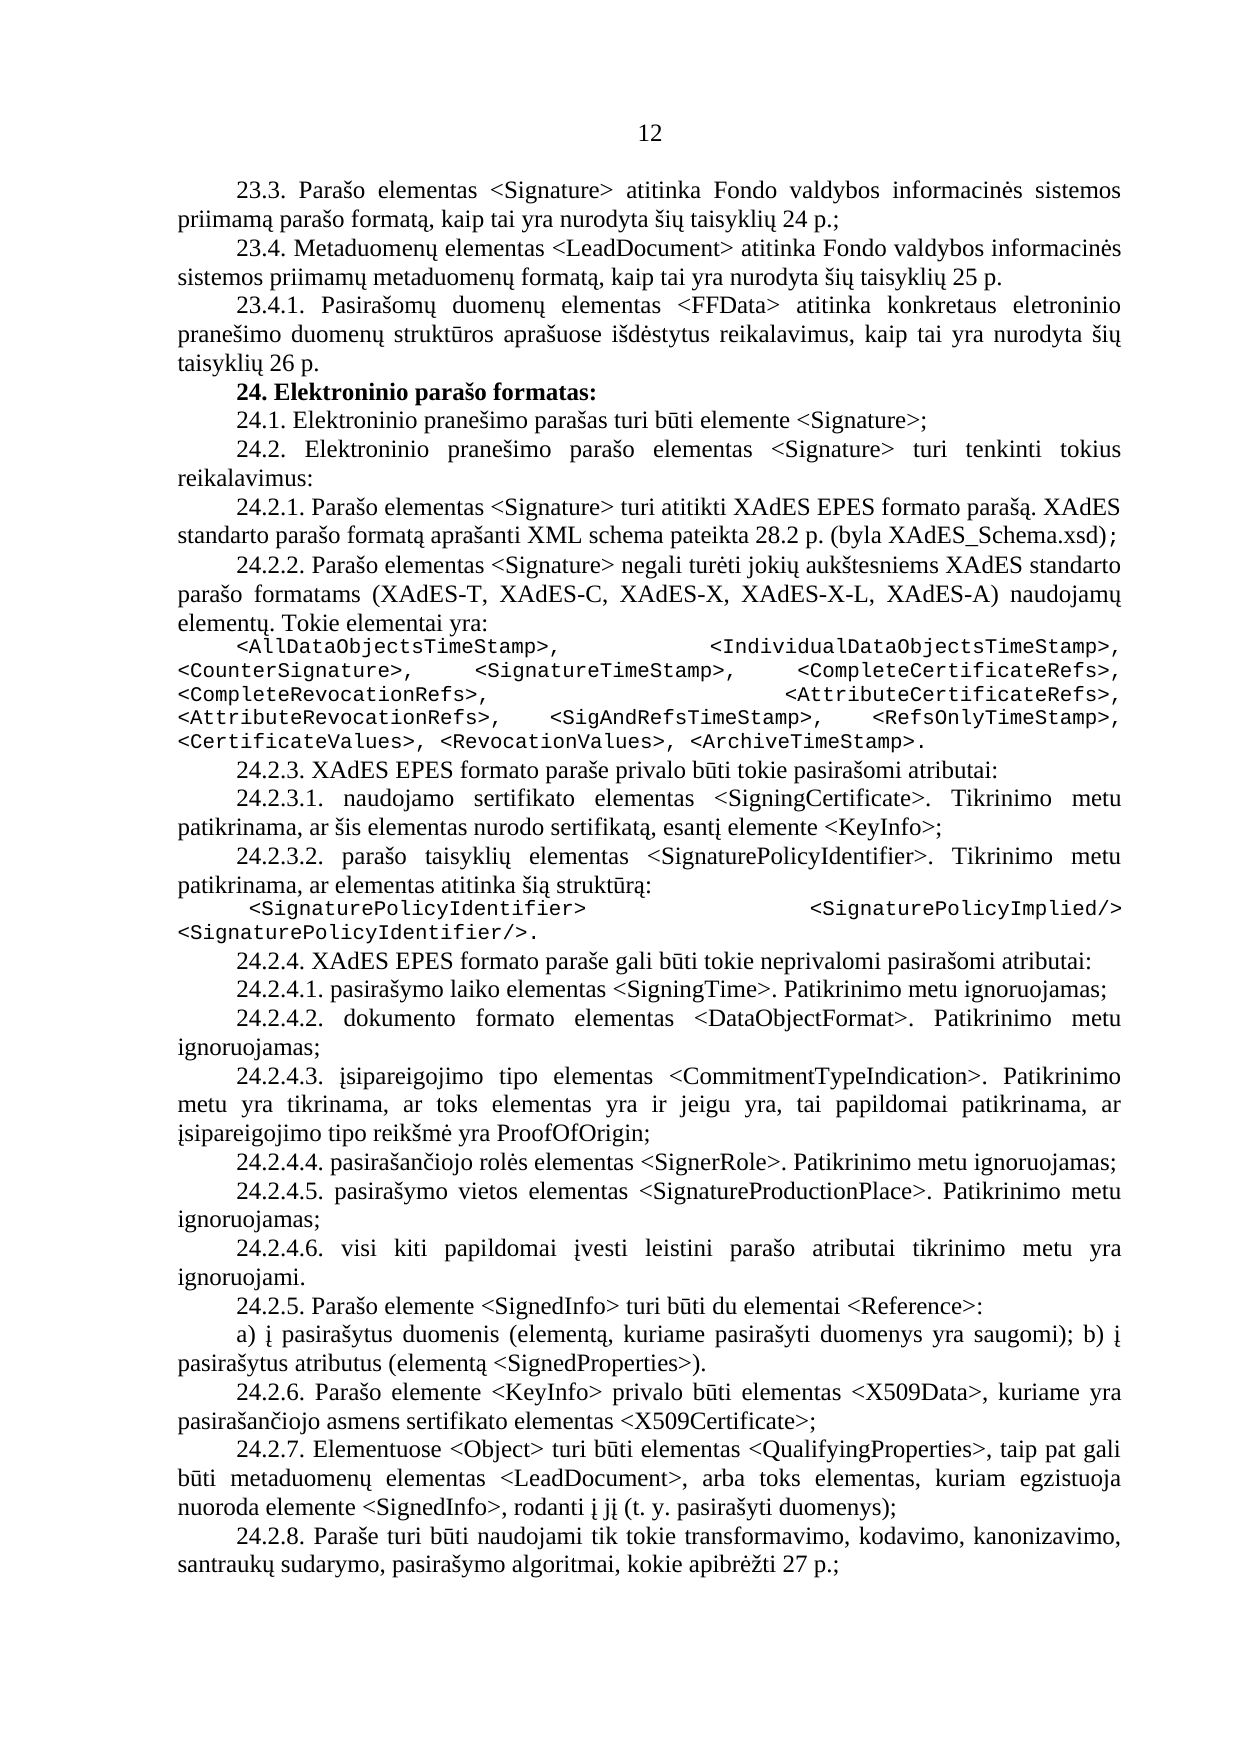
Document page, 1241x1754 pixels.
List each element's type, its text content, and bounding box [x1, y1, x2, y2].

text 24.2.3.2. parašo taisyklių elementas <SignaturePolicyIdentifier>. Tikrinimo metu patikrinama, ar elementas atitinka šią struktūrą: [177, 841, 1122, 898]
text 24.2.4.6. visi kiti papildomai įvesti leistini parašo atributai tikrinimo metu yra ignoruojami. [177, 1233, 1122, 1291]
text a) į pasirašytus duomenis (elementą, kuriame pasirašyti duomenys yra saugomi); b) į pasirašytus atributus (elementą <SignedProperties>). [177, 1319, 1122, 1377]
text 24.2.4.4. pasirašančiojo rolės elementas <SignerRole>. Patikrinimo metu ignoruojamas; [177, 1147, 1122, 1176]
text 24.2.4.2. dokumento formato elementas <DataObjectFormat>. Patikrinimo metu ignoruojamas; [177, 1003, 1122, 1061]
text 23.3. Parašo elementas <Signature> atitinka Fondo valdybos informacinės sistemos priimamą parašo formatą, kaip tai yra nurodyta šių taisyklių 24 p.; [177, 176, 1122, 233]
text 23.4. Metaduomenų elementas <LeadDocument> atitinka Fondo valdybos informacinės sistemos priimamų metaduomenų formatą, kaip tai yra nurodyta šių taisyklių 25 p. [177, 233, 1122, 291]
text 24.2.3. XAdES EPES formato paraše privalo būti tokie pasirašomi atributai: [177, 755, 1122, 783]
text 24.2.8. Paraše turi būti naudojami tik tokie transformavimo, kodavimo, kanonizavimo, santraukų sudarymo, pasirašymo algoritmai, kokie apibrėžti 27 p.; [177, 1521, 1122, 1578]
text 24.2. Elektroninio pranešimo parašo elementas <Signature> turi tenkinti tokius reikalavimus: [177, 434, 1122, 492]
text 24.2.4.5. pasirašymo vietos elementas <SignatureProductionPlace>. Patikrinimo metu ignoruojamas; [177, 1176, 1122, 1233]
text 24.2.4. XAdES EPES formato paraše gali būti tokie neprivalomi pasirašomi atributai: [177, 946, 1122, 974]
text 23.4.1. Pasirašomų duomenų elementas <FFData> atitinka konkretaus eletroninio pranešimo duomenų struktūros aprašuose išdėstytus reikalavimus, kaip tai yra nurodyta šių taisyklių 26 p. [177, 291, 1122, 377]
text 24.2.6. Parašo elemente <KeyInfo> privalo būti elementas <X509Data>, kuriame yra pasirašančiojo asmens sertifikato elementas <X509Certificate>; [177, 1377, 1122, 1434]
text <AllDataObjectsTimeStamp>, <IndividualDataObjectsTimeStamp>, <CounterSignature>, <SignatureTimeStamp>, <CompleteCertificateRefs>, <CompleteRevocationRefs>, <AttributeCertificateRefs>, <AttributeRevocationRefs>, <SigAndRefsTimeStamp>, <RefsOnlyTimeStamp>, <CertificateValues>, <RevocationValues>, <ArchiveTimeStamp>. [177, 636, 1122, 755]
text 24.2.5. Parašo elemente <SignedInfo> turi būti du elementai <Reference>: [177, 1291, 1122, 1319]
text 24.2.1. Parašo elementas <Signature> turi atitikti XAdES EPES formato parašą. XAdES standarto parašo formatą aprašanti XML schema pateikta 28.2 p. (byla XAdES_Schema.xsd); [177, 492, 1122, 550]
text 24.2.2. Parašo elementas <Signature> negali turėti jokių aukštesniems XAdES standarto parašo formatams (XAdES-T, XAdES-C, XAdES-X, XAdES-X-L, XAdES-A) naudojamų elementų. Tokie elementai yra: [177, 550, 1122, 636]
text 24.2.4.1. pasirašymo laiko elementas <SigningTime>. Patikrinimo metu ignoruojamas; [177, 974, 1122, 1003]
text 24. Elektroninio parašo formatas: [177, 377, 1122, 406]
text 24.1. Elektroninio pranešimo parašas turi būti elemente <Signature>; [177, 406, 1122, 434]
text 24.2.7. Elementuose <Object> turi būti elementas <QualifyingProperties>, taip pat gali būti metaduomenų elementas <LeadDocument>, arba toks elementas, kuriam egzistuoja nuoroda elemente <SignedInfo>, rodanti į jį (t. y. pasirašyti duomenys); [177, 1434, 1122, 1521]
text 24.2.3.1. naudojamo sertifikato elementas <SigningCertificate>. Tikrinimo metu patikrinama, ar šis elementas nurodo sertifikatą, esantį elemente <KeyInfo>; [177, 783, 1122, 841]
text <SignaturePolicyIdentifier> <SignaturePolicyImplied/> <SignaturePolicyIdentifier/>. [177, 898, 1122, 946]
text 24.2.4.3. įsipareigojimo tipo elementas <CommitmentTypeIndication>. Patikrinimo metu yra tikrinama, ar toks elementas yra ir jeigu yra, tai papildomai patikrinama, ar įsipareigojimo tipo reikšmė yra ProofOfOrigin; [177, 1061, 1122, 1147]
